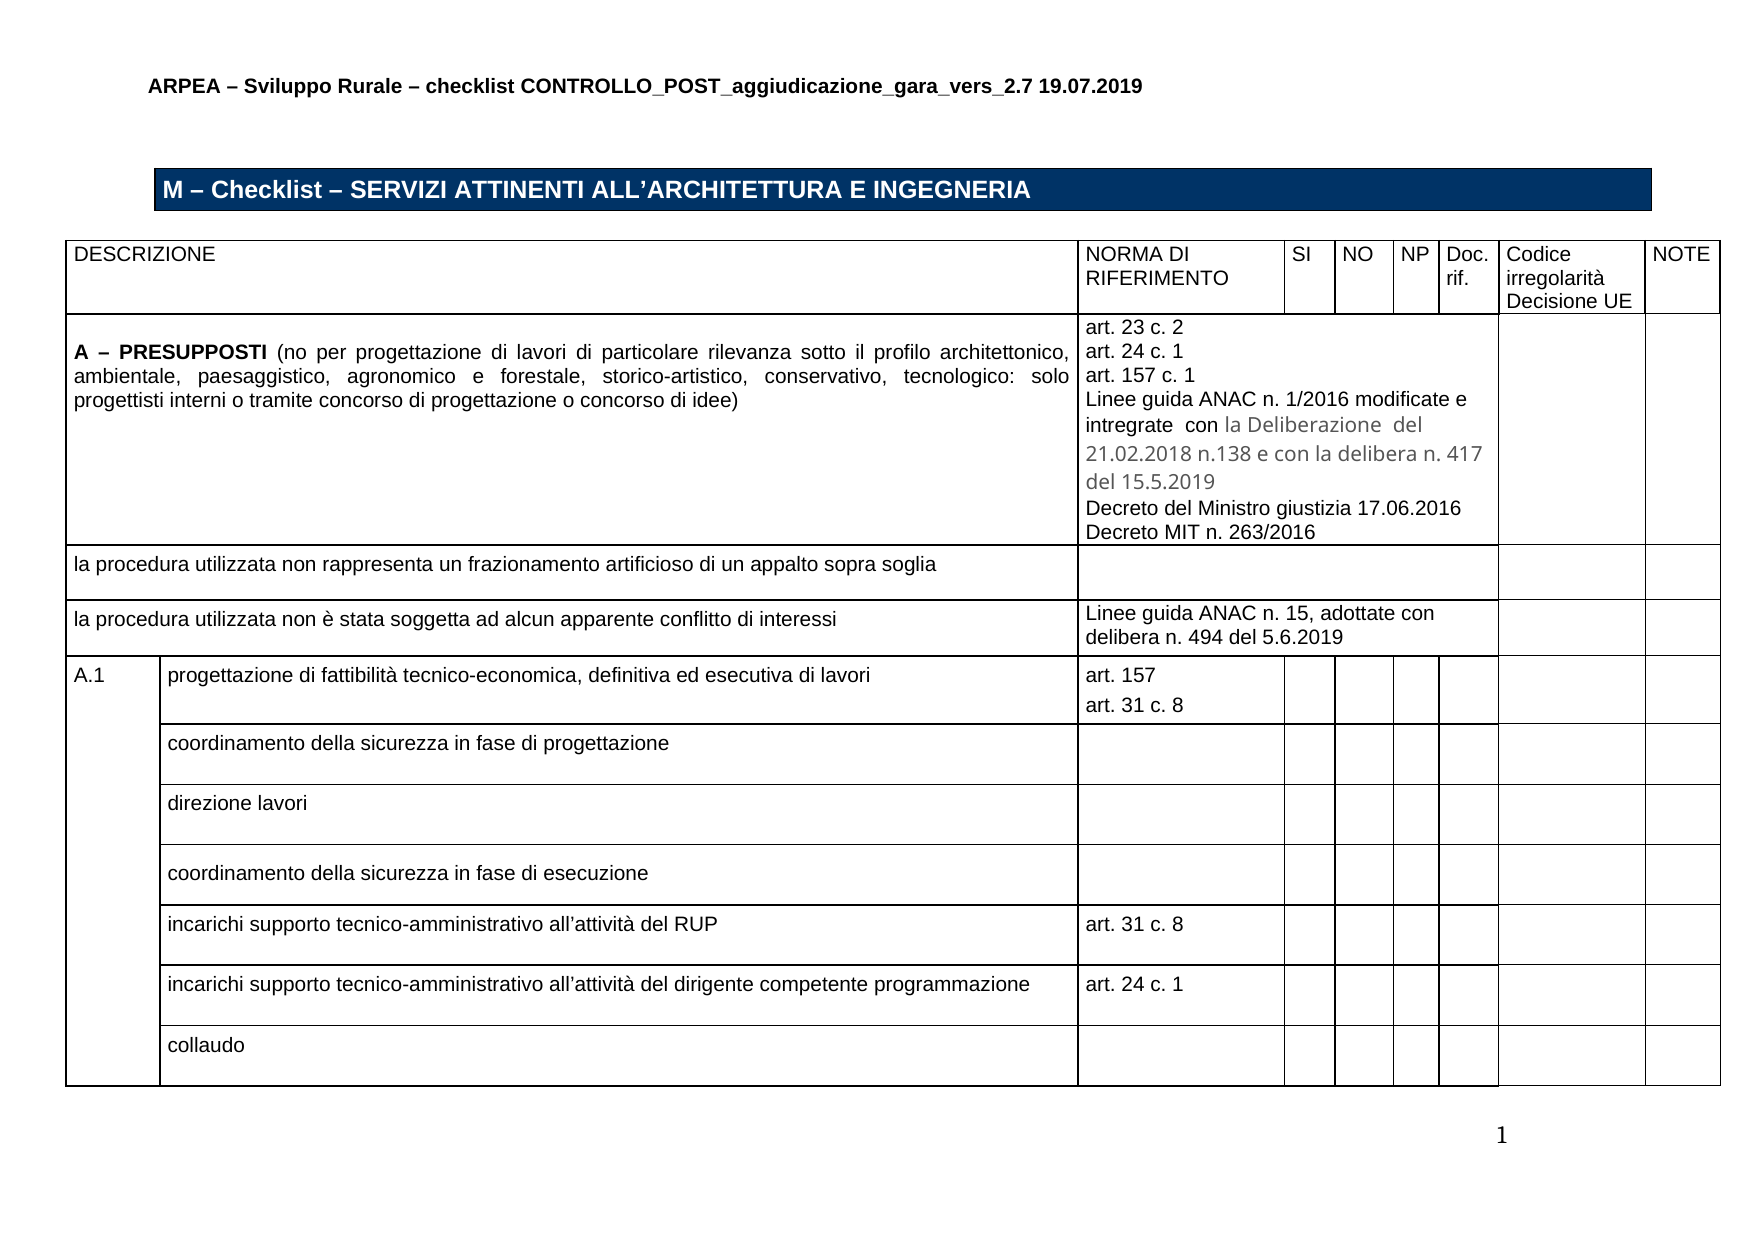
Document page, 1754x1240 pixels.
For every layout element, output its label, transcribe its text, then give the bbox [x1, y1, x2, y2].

table_cell coordinamento della sicurezza in fase di progettazione [161, 725, 1077, 783]
table_cell [1440, 725, 1498, 783]
table_cell incarichi supporto tecnico-amministrativo all’attività del dirigente competente programmazione [161, 966, 1077, 1025]
table_cell [1079, 845, 1284, 904]
table_cell [1336, 966, 1393, 1025]
table_cell [1440, 906, 1498, 964]
table_cell [67, 904, 159, 964]
table_cell art. 24 c. 1 [1079, 966, 1284, 1025]
table_cell art. 157 art. 31 c. 8 [1079, 657, 1284, 723]
table_cell [1646, 905, 1720, 964]
table_cell [67, 964, 159, 1025]
table_cell collaudo [161, 1026, 1077, 1085]
table_cell [67, 1025, 159, 1085]
table_cell [1079, 546, 1498, 599]
table_header NOTE [1646, 241, 1719, 313]
table_cell [1499, 1026, 1645, 1085]
table_cell [1499, 965, 1645, 1025]
table_cell la procedura utilizzata non rappresenta un frazionamento artificioso di un appalto sopra soglia [67, 546, 1077, 599]
table_cell [1440, 785, 1498, 844]
table_cell [1646, 545, 1720, 599]
table_cell [1079, 785, 1284, 844]
table_cell direzione lavori [161, 785, 1077, 844]
table_cell [1646, 724, 1720, 783]
table_cell [1499, 785, 1645, 844]
table_cell [1336, 906, 1393, 964]
table_cell [1336, 785, 1393, 844]
table_cell [1646, 785, 1720, 844]
table_cell [1336, 657, 1393, 723]
table_header DESCRIZIONE [67, 241, 1077, 313]
table_cell [1440, 1026, 1498, 1085]
table_cell [1499, 545, 1645, 599]
table_header M – Checklist – SERVIZI ATTINENTI ALL’ARCHITETTURA E INGEGNERIA [156, 169, 1651, 210]
table_cell [1499, 314, 1645, 544]
table_cell [67, 723, 159, 783]
table_cell [1646, 314, 1720, 544]
table_header NORMA DI RIFERIMENTO [1079, 241, 1284, 313]
table_cell [1394, 1026, 1438, 1085]
table_header NO [1336, 241, 1393, 313]
table_cell [1440, 845, 1498, 904]
table_cell [1336, 1026, 1393, 1085]
table_cell [1440, 966, 1498, 1025]
table_cell art. 23 c. 2 art. 24 c. 1 art. 157 c. 1 Linee guida ANAC n. 1/2016 modificate e intregrate con la Deliberazione del 21.02.2018 n.138 e con la delibera n. 417 del 15.5.2019 Decreto del Ministro giustizia 17.06.2016 Decreto MIT n. 263/2016 [1079, 315, 1498, 544]
table_cell [1646, 600, 1720, 655]
table_cell [1394, 725, 1438, 783]
table_cell [1646, 965, 1720, 1025]
table_header Codice irregolarità Decisione UE [1500, 241, 1644, 313]
table_cell [1285, 1026, 1334, 1085]
table_header SI [1285, 241, 1334, 313]
table_cell progettazione di fattibilità tecnico-economica, definitiva ed esecutiva di lavori [161, 657, 1077, 723]
table_cell [1285, 966, 1334, 1025]
table_cell Linee guida ANAC n. 15, adottate con delibera n. 494 del 5.6.2019 [1079, 601, 1498, 655]
table_cell [67, 844, 159, 904]
table_cell [1336, 725, 1393, 783]
table_cell [1499, 656, 1645, 723]
table_cell A – PRESUPPOSTI (no per progettazione di lavori di particolare rilevanza sotto il profilo architettonico, ambientale, paesaggistico, agronomico e forestale, storico-artistico, conservativo, tecnologico: solo progettisti interni o tramite concorso di progettazione o concorso di idee) [67, 315, 1077, 544]
table_cell [1285, 725, 1334, 783]
table_cell [1499, 905, 1645, 964]
table_cell A.1 [67, 657, 159, 723]
table_cell [1499, 600, 1645, 655]
table_cell [1394, 966, 1438, 1025]
table_header NP [1394, 241, 1438, 313]
table_cell [1079, 1026, 1284, 1085]
table_cell [1440, 657, 1498, 723]
table_cell coordinamento della sicurezza in fase di esecuzione [161, 845, 1077, 904]
table_cell [1285, 845, 1334, 904]
table_cell [1336, 845, 1393, 904]
table_cell [1285, 657, 1334, 723]
table_cell [1285, 906, 1334, 964]
table_cell [1394, 785, 1438, 844]
table_cell [1499, 724, 1645, 783]
table_cell [1646, 1026, 1720, 1085]
table_cell [1646, 656, 1720, 723]
table_cell incarichi supporto tecnico-amministrativo all’attività del RUP [161, 906, 1077, 964]
table_header Doc. rif. [1440, 241, 1498, 313]
table_cell [1394, 845, 1438, 904]
table_cell [1394, 657, 1438, 723]
table_cell [1499, 845, 1645, 904]
table_cell [1285, 785, 1334, 844]
table_cell [1646, 845, 1720, 904]
table_cell [1394, 906, 1438, 964]
table_cell [67, 784, 159, 844]
table_cell art. 31 c. 8 [1079, 906, 1284, 964]
table_cell la procedura utilizzata non è stata soggetta ad alcun apparente conflitto di interessi [67, 601, 1077, 655]
table_cell [1079, 725, 1284, 783]
